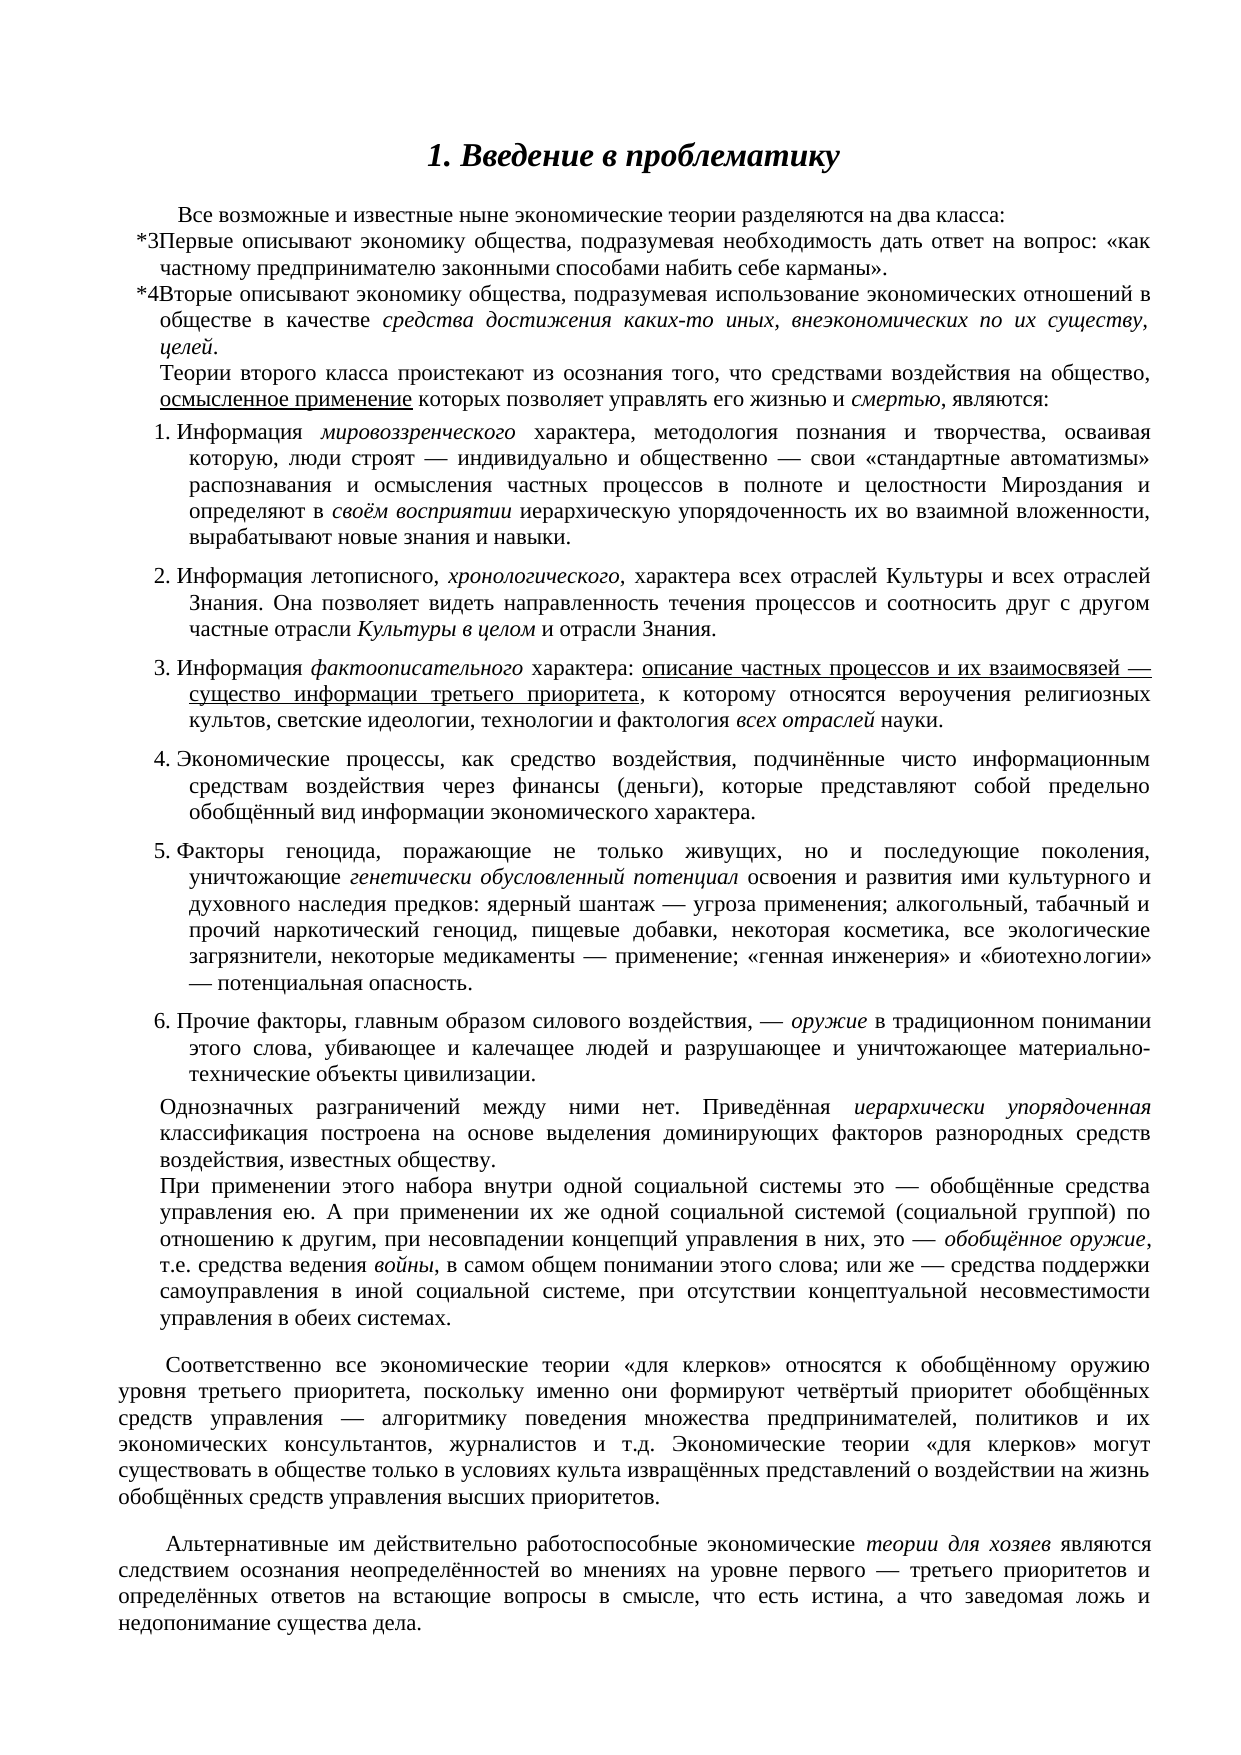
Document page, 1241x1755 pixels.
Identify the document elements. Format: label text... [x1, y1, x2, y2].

text 6. Прочие факторы, главным образом силового воздействия, — оружие в традиционном понимании этого слова, убивающее и калечащее людей и разрушающее и уничтожающее материально-технические объекты цивилизации. [153, 1008, 1152, 1087]
subtitle 1. Введение в проблематику [118, 136, 1152, 174]
text Альтернативные им действительно работоспособные экономические теории для хозяев являются следствием осознания неопределённостей во мнениях на уровне первого — третьего приоритетов и определённых ответов на встающие вопросы в смысле, что есть истина, а что заведомая ложь и недопонимание существа дела. [118, 1530, 1152, 1635]
text 5. Факторы геноцида, поражающие не только живущих, но и последующие поколения, уничтожающие генетически обусловленный потенциал освоения и развития ими культурного и духовного наследия предков: ядерный шантаж — угроза применения; алкогольный, табачный и прочий наркотический геноцид, пищевые добавки, некоторая косметика, все экологические загрязнители, некоторые медикаменты — применение; «генная инженерия» и «биотехно­ло­гии» — потенциальная опасность. [153, 837, 1152, 995]
text 2. Информация летописного, хронологического, характера всех отраслей Культуры и всех отраслей Знания. Она позволяет видеть направленность течения процессов и соотносить друг с другом частные отрасли Культуры в целом и отрасли Знания. [153, 562, 1152, 641]
text 1. Информация мировоззренческого характера, методология познания и творчества, осваивая которую, люди строят — индивидуально и общественно — свои «стандартные автоматизмы» распознавания и осмысления частных процессов в полноте и целостности Мироздания и определяют в своём восприятии иерархическую упорядоченность их во взаимной вложенности, вырабатывают новые знания и навыки. [153, 418, 1152, 550]
text Соответственно все экономические теории «для клерков» относятся к обобщённому оружию уровня третьего приоритета, поскольку именно они формируют четвёртый приоритет обобщённых средств управления — алгоритмику поведения множества предпринимателей, политиков и их экономических консультантов, журналистов и т.д. Экономические теории «для клерков» могут существовать в обществе только в условиях культа извращённых представлений о воздействии на жизнь обобщённых средств управления высших приоритетов. [118, 1351, 1152, 1509]
list Вторые описывают экономику общества, подразумевая использование экономических отношений в обществе в качестве средства достижения каких-то иных, внеэкономических по их существу, целей. [136, 280, 1152, 359]
text При применении этого набора внутри одной социальной системы это — обобщённые средства управления ею. А при применении их же одной социальной системой (социальной группой) по отношению к другим, при несовпадении концепций управления в них, это — обобщённое оружие, т.е. средства ведения войны, в самом общем понимании этого слова; или же — средства поддержки самоуправления в иной социальной системе, при отсутствии концептуальной несовместимости управления в обеих системах. [159, 1172, 1152, 1330]
text Все возможные и известные ныне экономические теории разделяются на два класса: [118, 201, 1152, 227]
text Однозначных разграничений между ними нет. Приведённая иерархически упорядоченная классификация построена на основе выделения доминирующих факторов разнородных средств воздействия, известных обществу. [159, 1093, 1152, 1172]
text 3. Информация фактоописательного характера: описание частных процессов и их взаимосвязей — существо информации третьего приоритета, к которому относятся вероучения религиозных культов, светские идеологии, технологии и фактология всех отраслей науки. [153, 654, 1152, 733]
text 4. Экономические процессы, как средство воздействия, подчинённые чисто информационным средствам воздействия через финансы (деньги), которые представляют собой предельно обобщённый вид информации экономического характера. [153, 745, 1152, 824]
list Первые описывают экономику общества, подразумевая необходимость дать ответ на вопрос: «как частному предпринимателю законными способами набить себе карманы». [136, 227, 1152, 280]
text Теории второго класса проистекают из осознания того, что средствами воздействия на общество, осмысленное применение которых позволяет управлять его жизнью и смертью, являются: [159, 359, 1152, 412]
